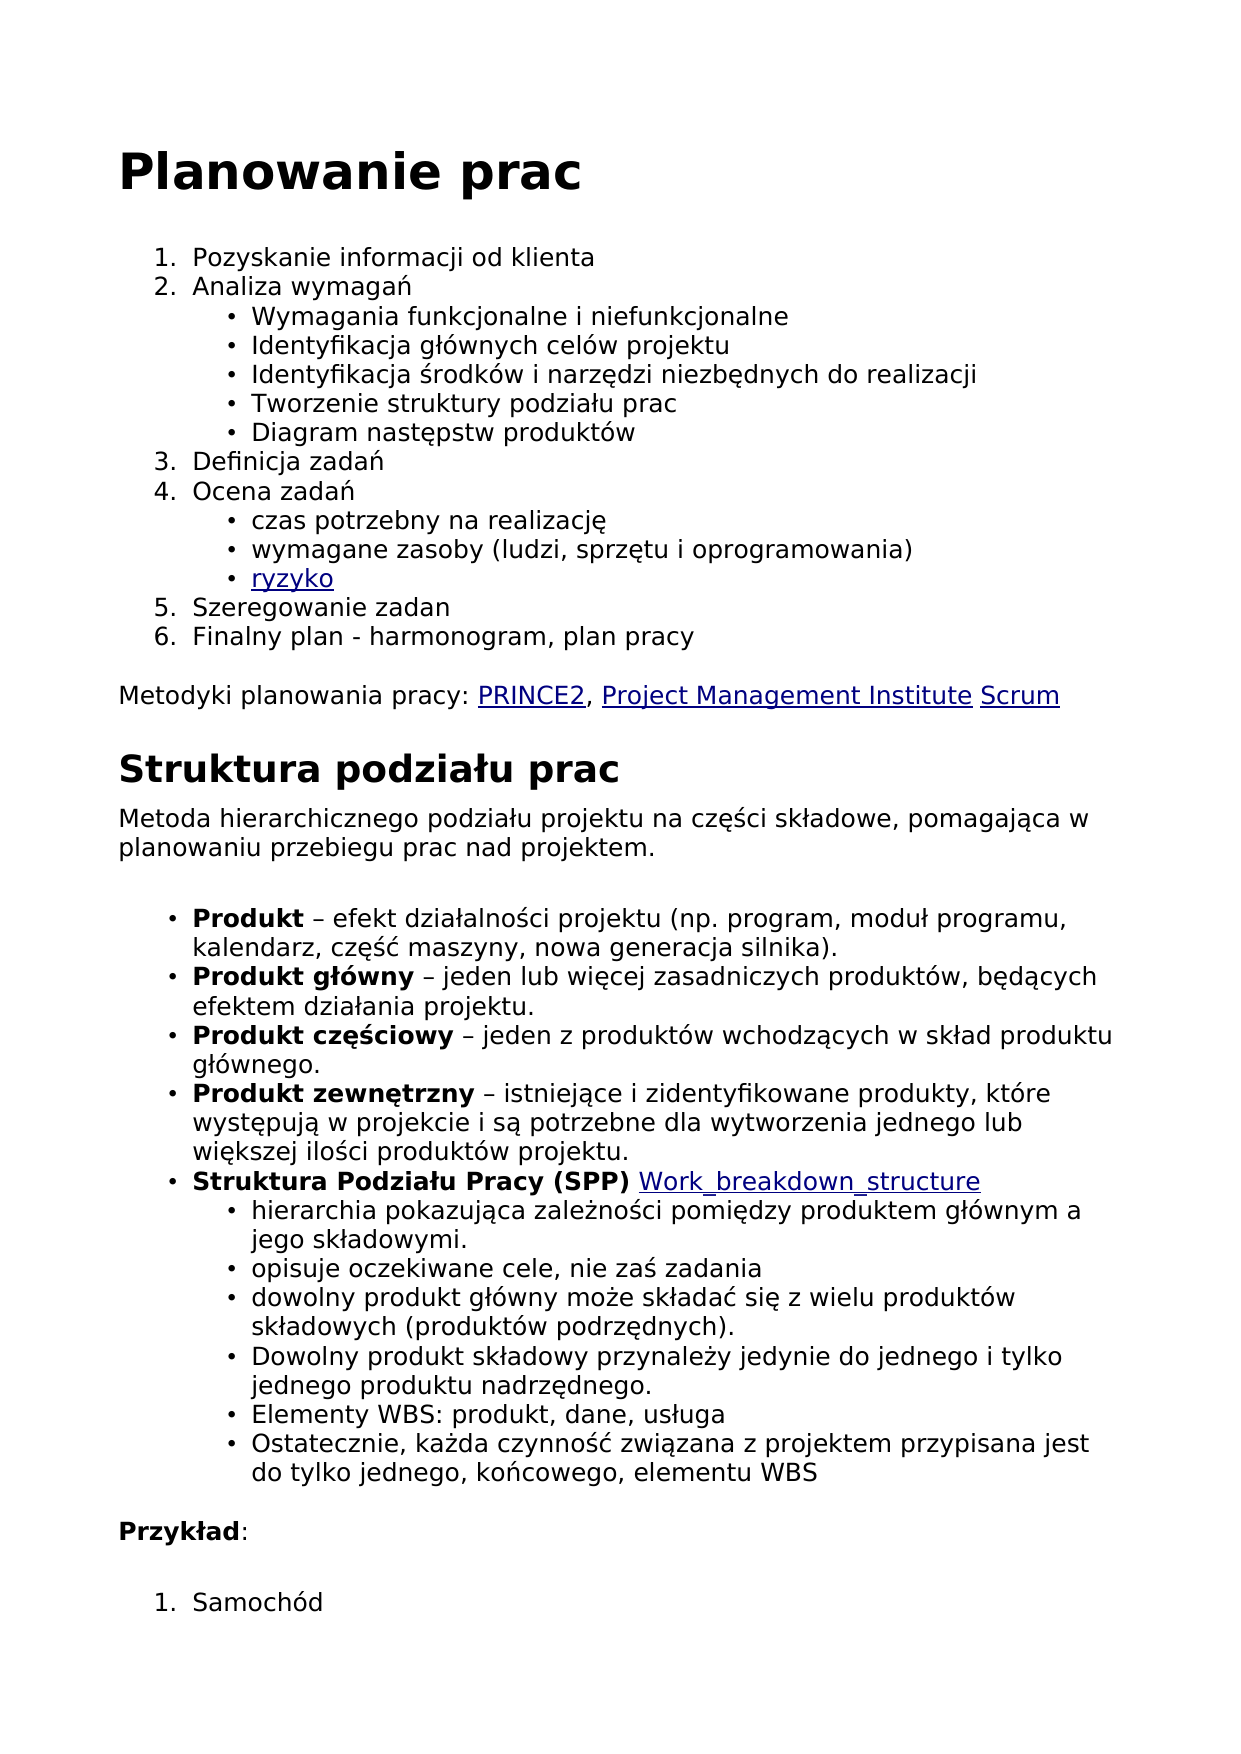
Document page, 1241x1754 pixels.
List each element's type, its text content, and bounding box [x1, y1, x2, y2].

list Produkt – efekt działalności projektu (np. program, moduł programu, kalendarz, część maszyny, nowa generacja silnika). [177, 904, 1122, 963]
text Metodyki planowania pracy: PRINCE2, Project Management Institute Scrum [118, 681, 1122, 710]
list Identyfikacja środków i narzędzi niezbędnych do realizacji [236, 360, 1122, 389]
list Identyfikacja głównych celów projektu [236, 331, 1122, 360]
list Ocena zadań [177, 477, 1122, 506]
list Produkt główny – jeden lub więcej zasadniczych produktów, będących efektem działania projektu. [177, 963, 1122, 1021]
list ryzyko [236, 564, 1122, 593]
list wymagane zasoby (ludzi, sprzętu i oprogramowania) [236, 535, 1122, 564]
list Ostatecznie, każda czynność związana z projektem przypisana jest do tylko jednego, końcowego, elementu WBS [236, 1429, 1122, 1488]
list Wymagania funkcjonalne i niefunkcjonalne [236, 302, 1122, 331]
subtitle Struktura podziału prac [118, 748, 1122, 791]
list dowolny produkt główny może składać się z wielu produktów składowych (produktów podrzędnych). [236, 1283, 1122, 1342]
list Elementy WBS: produkt, dane, usługa [236, 1400, 1122, 1429]
list Finalny plan - harmonogram, plan pracy [177, 622, 1122, 652]
list Definicja zadań [177, 447, 1122, 477]
list Struktura Podziału Pracy (SPP) Work_breakdown_structure [177, 1167, 1122, 1196]
list hierarchia pokazująca zależności pomiędzy produktem głównym a jego składowymi. [236, 1196, 1122, 1254]
list Produkt zewnętrzny – istniejące i zidentyfikowane produkty, które występują w projekcie i są potrzebne dla wytworzenia jednego lub większej ilości produktów projektu. [177, 1079, 1122, 1167]
list Produkt częściowy – jeden z produktów wchodzących w skład produktu głównego. [177, 1021, 1122, 1079]
list Szeregowanie zadan [177, 593, 1122, 622]
text Metoda hierarchicznego podziału projektu na części składowe, pomagająca w planowaniu przebiegu prac nad projektem. [118, 804, 1122, 862]
text Przykład: [118, 1517, 1122, 1546]
list opisuje oczekiwane cele, nie zaś zadania [236, 1254, 1122, 1283]
list Analiza wymagań [177, 272, 1122, 302]
list Samochód [177, 1588, 1122, 1617]
list Diagram następstw produktów [236, 418, 1122, 447]
list Tworzenie struktury podziału prac [236, 389, 1122, 418]
subtitle Planowanie prac [118, 143, 1122, 201]
list Pozyskanie informacji od klienta [177, 243, 1122, 272]
list Dowolny produkt składowy przynależy jedynie do jednego i tylko jednego produktu nadrzędnego. [236, 1342, 1122, 1400]
list czas potrzebny na realizację [236, 506, 1122, 535]
